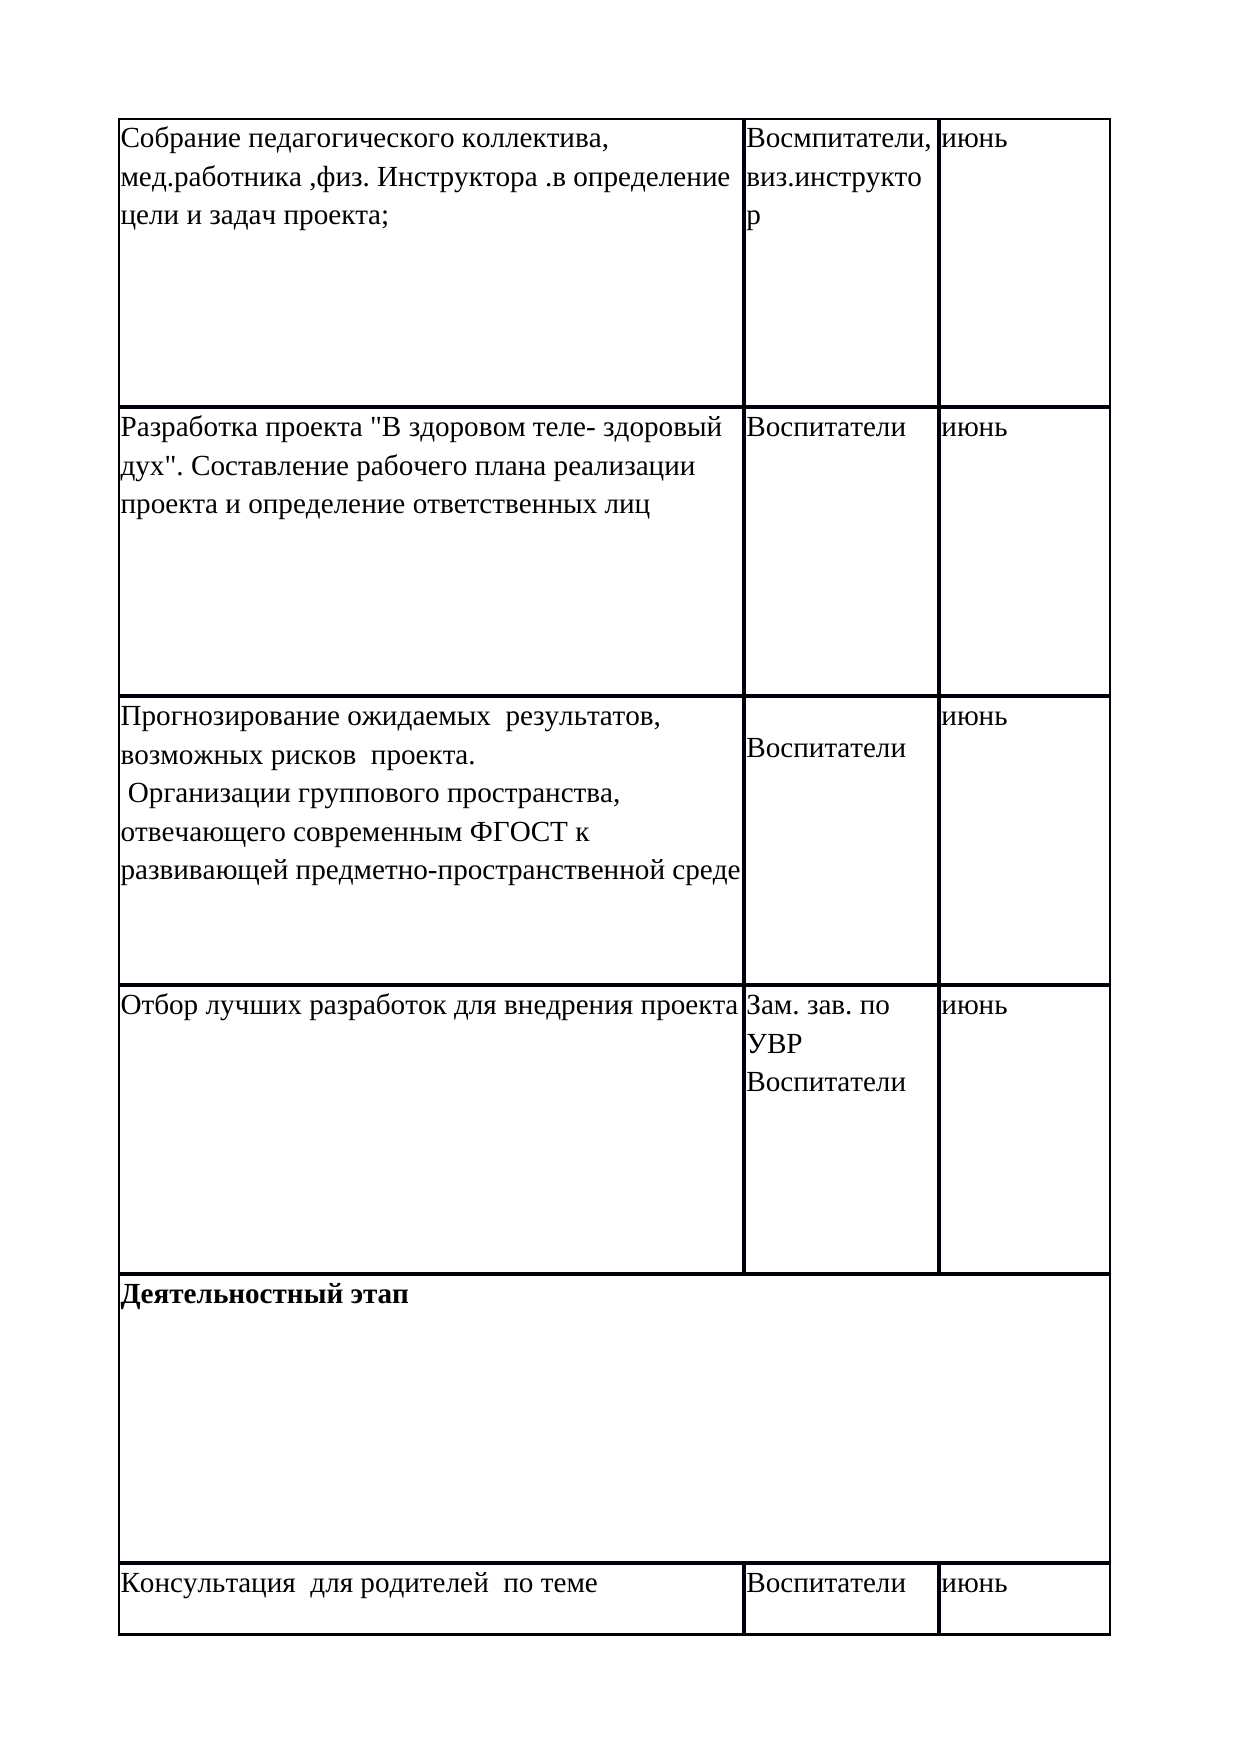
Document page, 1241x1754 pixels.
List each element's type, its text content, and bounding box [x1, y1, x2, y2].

table_cell июнь [941, 409, 1109, 694]
table_cell июнь [941, 987, 1109, 1272]
table_cell Отбор лучших разработок для внедрения проекта [120, 987, 742, 1272]
table_cell Воспитатели [746, 1565, 937, 1633]
table_cell Восмпитатели, виз.инструктор [746, 120, 937, 405]
table_cell Консультация для родителей по теме [120, 1565, 742, 1633]
table_cell Прогнозирование ожидаемых результатов, возможных рисков проекта. Организации группового пространства, отвечающего современным ФГОСТ к развивающей предметно-пространственной среде [120, 698, 742, 983]
table_cell июнь [941, 698, 1109, 983]
table_cell июнь [941, 120, 1109, 405]
table_cell Собрание педагогического коллектива, мед.работника ,физ. Инструктора .в определение цели и задач проекта; [120, 120, 742, 405]
table_cell Воспитатели [746, 698, 937, 983]
table_cell июнь [941, 1565, 1109, 1633]
table_cell Зам. зав. по УВР Воспитатели [746, 987, 937, 1272]
table_cell Деятельностный этап [120, 1276, 1109, 1561]
table_cell Разработка проекта "В здоровом теле- здоровый дух". Составление рабочего плана реализации проекта и определение ответственных лиц [120, 409, 742, 694]
table_cell Воспитатели [746, 409, 937, 694]
